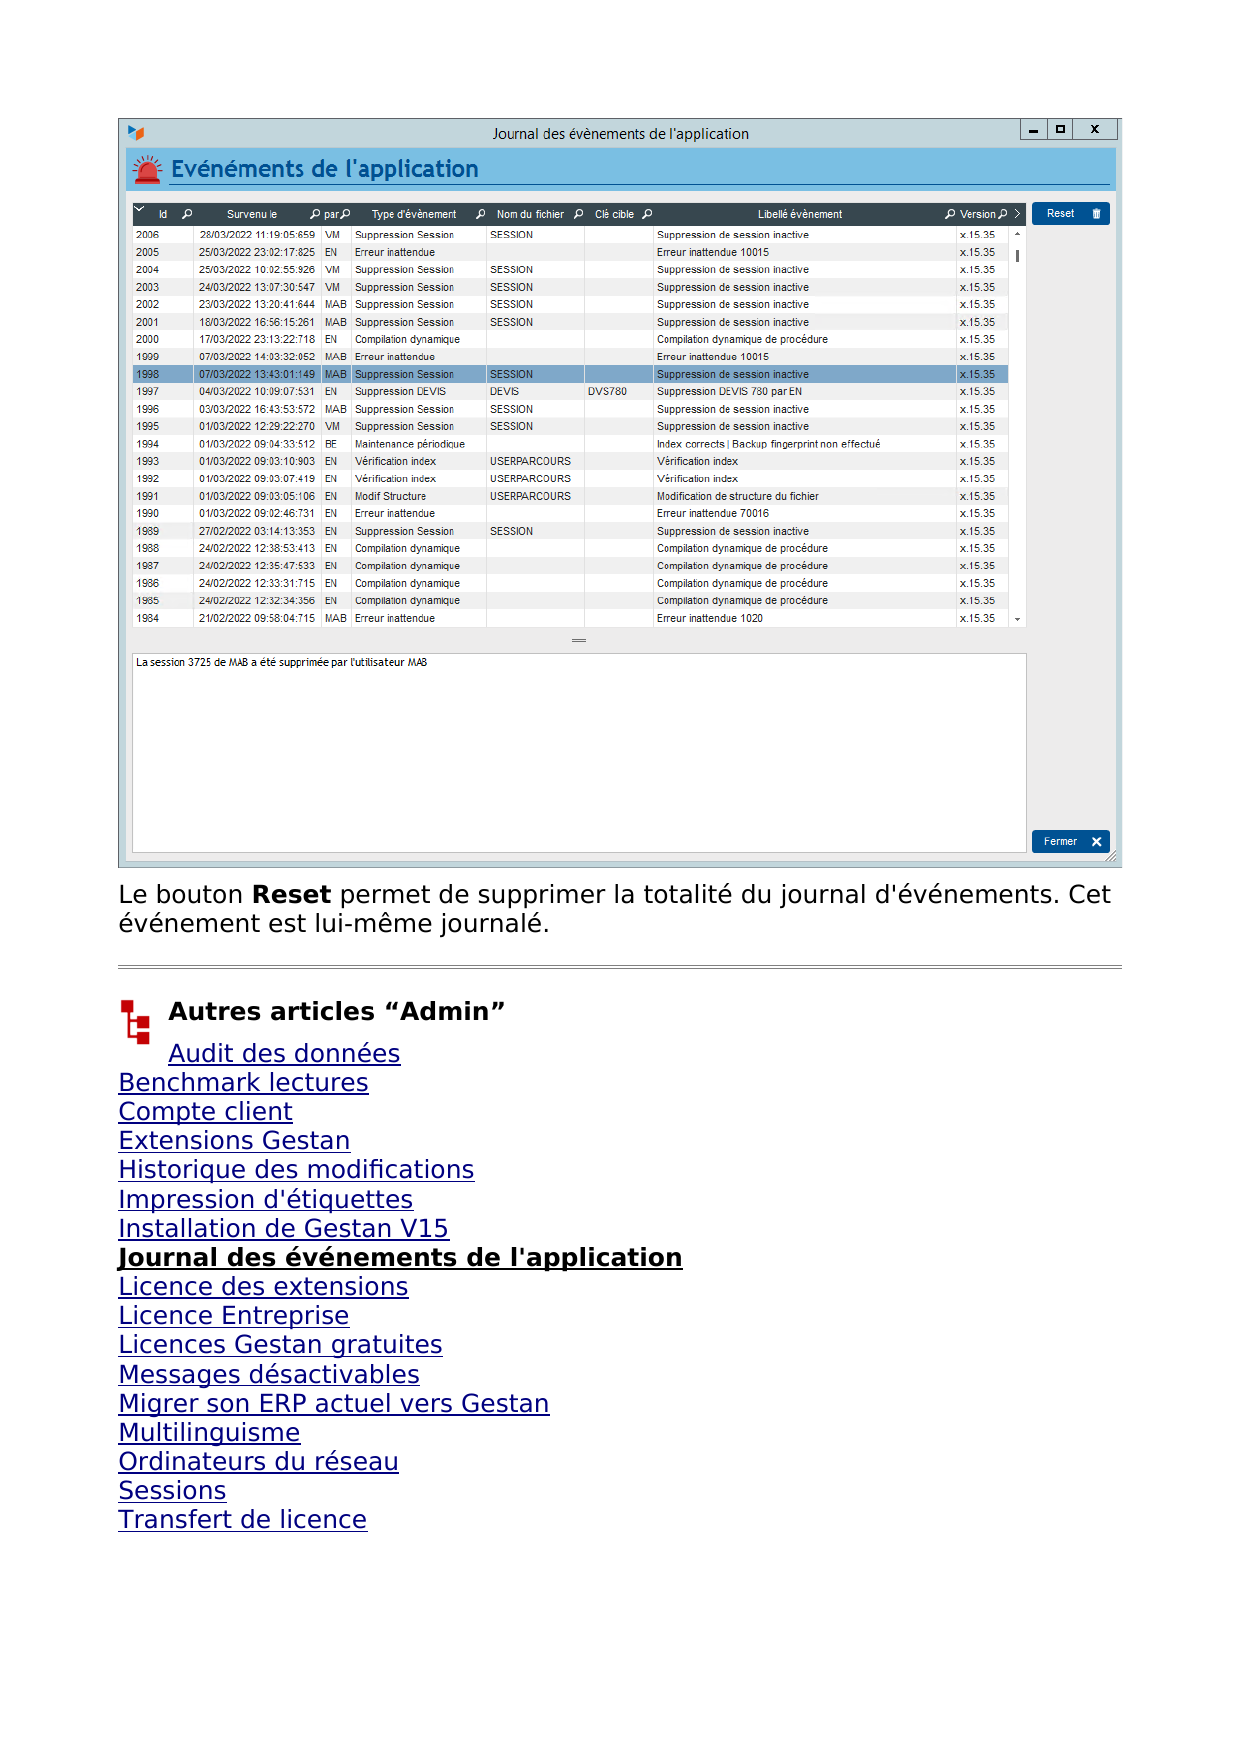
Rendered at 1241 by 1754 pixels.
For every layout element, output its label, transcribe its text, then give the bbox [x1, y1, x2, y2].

text Audit des données Benchmark lectures Compte client Extensions Gestan Historique des modifications Impression d'étiquettes Installation de Gestan V15 Journal des événements de l'application Licence des extensions Licence Entreprise Licences Gestan gratuites Messages désactivables Migrer son ERP actuel vers Gestan Multilinguisme Ordinateurs du réseau Sessions Transfert de licence [118, 1039, 1122, 1564]
text Le bouton Reset permet de supprimer la totalité du journal d'événements. Cet événement est lui-même journalé. [118, 880, 1122, 938]
picture [118, 997, 169, 1048]
picture [118, 118, 1123, 868]
text Autres articles “Admin” [169, 997, 1122, 1027]
